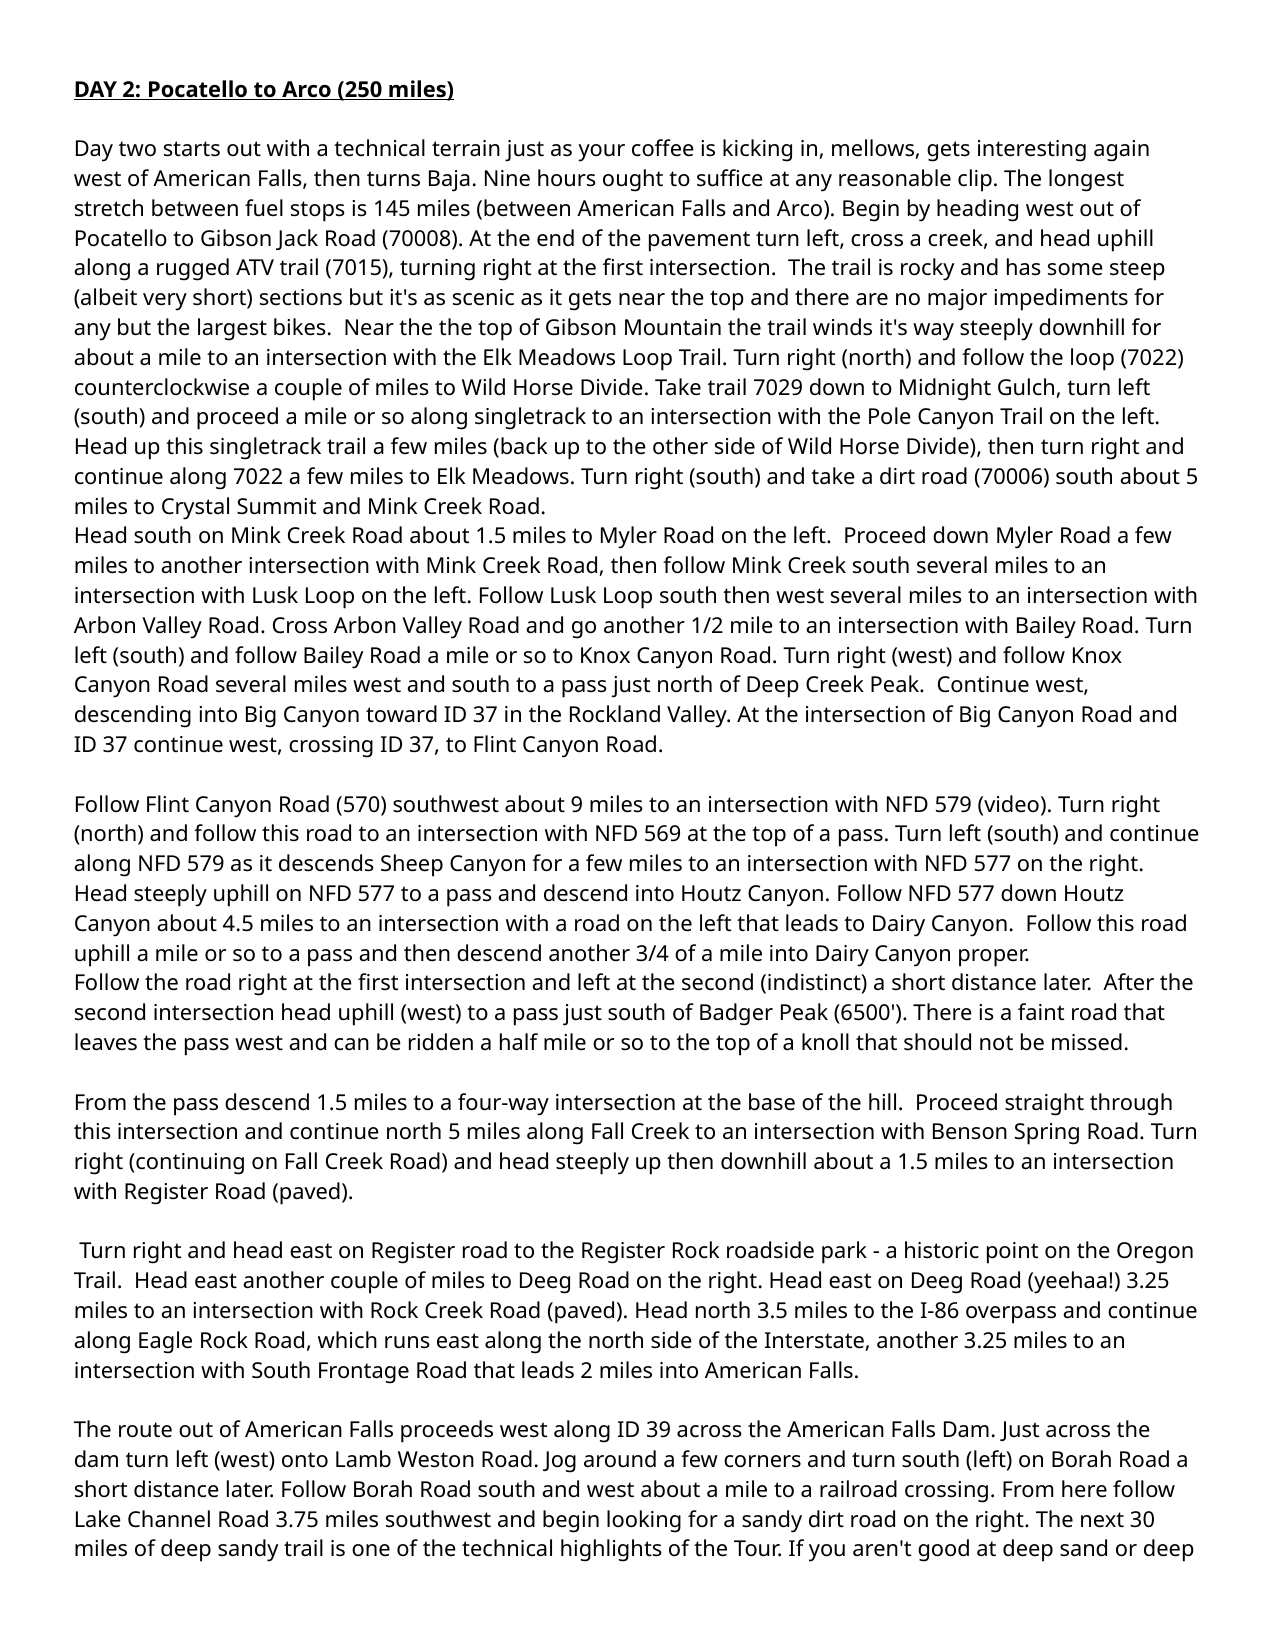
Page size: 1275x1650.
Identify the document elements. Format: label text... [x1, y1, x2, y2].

text Day two starts out with a technical terrain just as your coffee is kicking in, mellows, gets interesting again west of American Falls, then turns Baja. Nine hours ought to suffice at any reasonable clip. The longest stretch between fuel stops is 145 miles (between American Falls and Arco). Begin by heading west out of Pocatello to Gibson Jack Road (70008). At the end of the pavement turn left, cross a creek, and head uphill along a rugged ATV trail (7015), turning right at the first intersection. The trail is rocky and has some steep (albeit very short) sections but it's as scenic as it gets near the top and there are no major impediments for any but the largest bikes. Near the the top of Gibson Mountain the trail winds it's way steeply downhill for about a mile to an intersection with the Elk Meadows Loop Trail. Turn right (north) and follow the loop (7022) counterclockwise a couple of miles to Wild Horse Divide. Take trail 7029 down to Midnight Gulch, turn left (south) and proceed a mile or so along singletrack to an intersection with the Pole Canyon Trail on the left. Head up this singletrack trail a few miles (back up to the other side of Wild Horse Divide), then turn right and continue along 7022 a few miles to Elk Meadows. Turn right (south) and take a dirt road (70006) south about 5 miles to Crystal Summit and Mink Creek Road. [73, 133, 1201, 520]
text From the pass descend 1.5 miles to a four-way intersection at the base of the hill. Proceed straight through this intersection and continue north 5 miles along Fall Creek to an intersection with Benson Spring Road. Turn right (continuing on Fall Creek Road) and head steeply up then downhill about a 1.5 miles to an intersection with Register Road (paved). [73, 1086, 1201, 1206]
text The route out of American Falls proceeds west along ID 39 across the American Falls Dam. Just across the dam turn left (west) onto Lamb Weston Road. Jog around a few corners and turn south (left) on Borah Road a short distance later. Follow Borah Road south and west about a mile to a railroad crossing. From here follow Lake Channel Road 3.75 miles southwest and begin looking for a sandy dirt road on the right. The next 30 miles of deep sandy trail is one of the technical highlights of the Tour. If you aren't good at deep sand or deep [73, 1414, 1201, 1563]
text Follow Flint Canyon Road (570) southwest about 9 miles to an intersection with NFD 579 (video). Turn right (north) and follow this road to an intersection with NFD 569 at the top of a pass. Turn left (south) and continue along NFD 579 as it descends Sheep Canyon for a few miles to an intersection with NFD 577 on the right. Head steeply uphill on NFD 577 to a pass and descend into Houtz Canyon. Follow NFD 577 down Houtz Canyon about 4.5 miles to an intersection with a road on the left that leads to Dairy Canyon. Follow this road uphill a mile or so to a pass and then descend another 3/4 of a mile into Dairy Canyon proper. [73, 788, 1201, 967]
text Follow the road right at the first intersection and left at the second (indistinct) a short distance later. After the second intersection head uphill (west) to a pass just south of Badger Peak (6500'). There is a faint road that leaves the pass west and can be ridden a half mile or so to the top of a knoll that should not be missed. [73, 967, 1201, 1057]
text Turn right and head east on Register road to the Register Rock roadside park - a historic point on the Oregon Trail. Head east another couple of miles to Deeg Road on the right. Head east on Deeg Road (yeehaa!) 3.25 miles to an intersection with Rock Creek Road (paved). Head north 3.5 miles to the I-86 overpass and continue along Eagle Rock Road, which runs east along the north side of the Interstate, another 3.25 miles to an intersection with South Frontage Road that leads 2 miles into American Falls. [73, 1235, 1201, 1384]
text DAY 2: Pocatello to Arco (250 miles) [73, 73, 1201, 103]
text Head south on Mink Creek Road about 1.5 miles to Myler Road on the left. Proceed down Myler Road a few miles to another intersection with Mink Creek Road, then follow Mink Creek south several miles to an intersection with Lusk Loop on the left. Follow Lusk Loop south then west several miles to an intersection with Arbon Valley Road. Cross Arbon Valley Road and go another 1/2 mile to an intersection with Bailey Road. Turn left (south) and follow Bailey Road a mile or so to Knox Canyon Road. Turn right (west) and follow Knox Canyon Road several miles west and south to a pass just north of Deep Creek Peak. Continue west, descending into Big Canyon toward ID 37 in the Rockland Valley. At the intersection of Big Canyon Road and ID 37 continue west, crossing ID 37, to Flint Canyon Road. [73, 520, 1201, 759]
